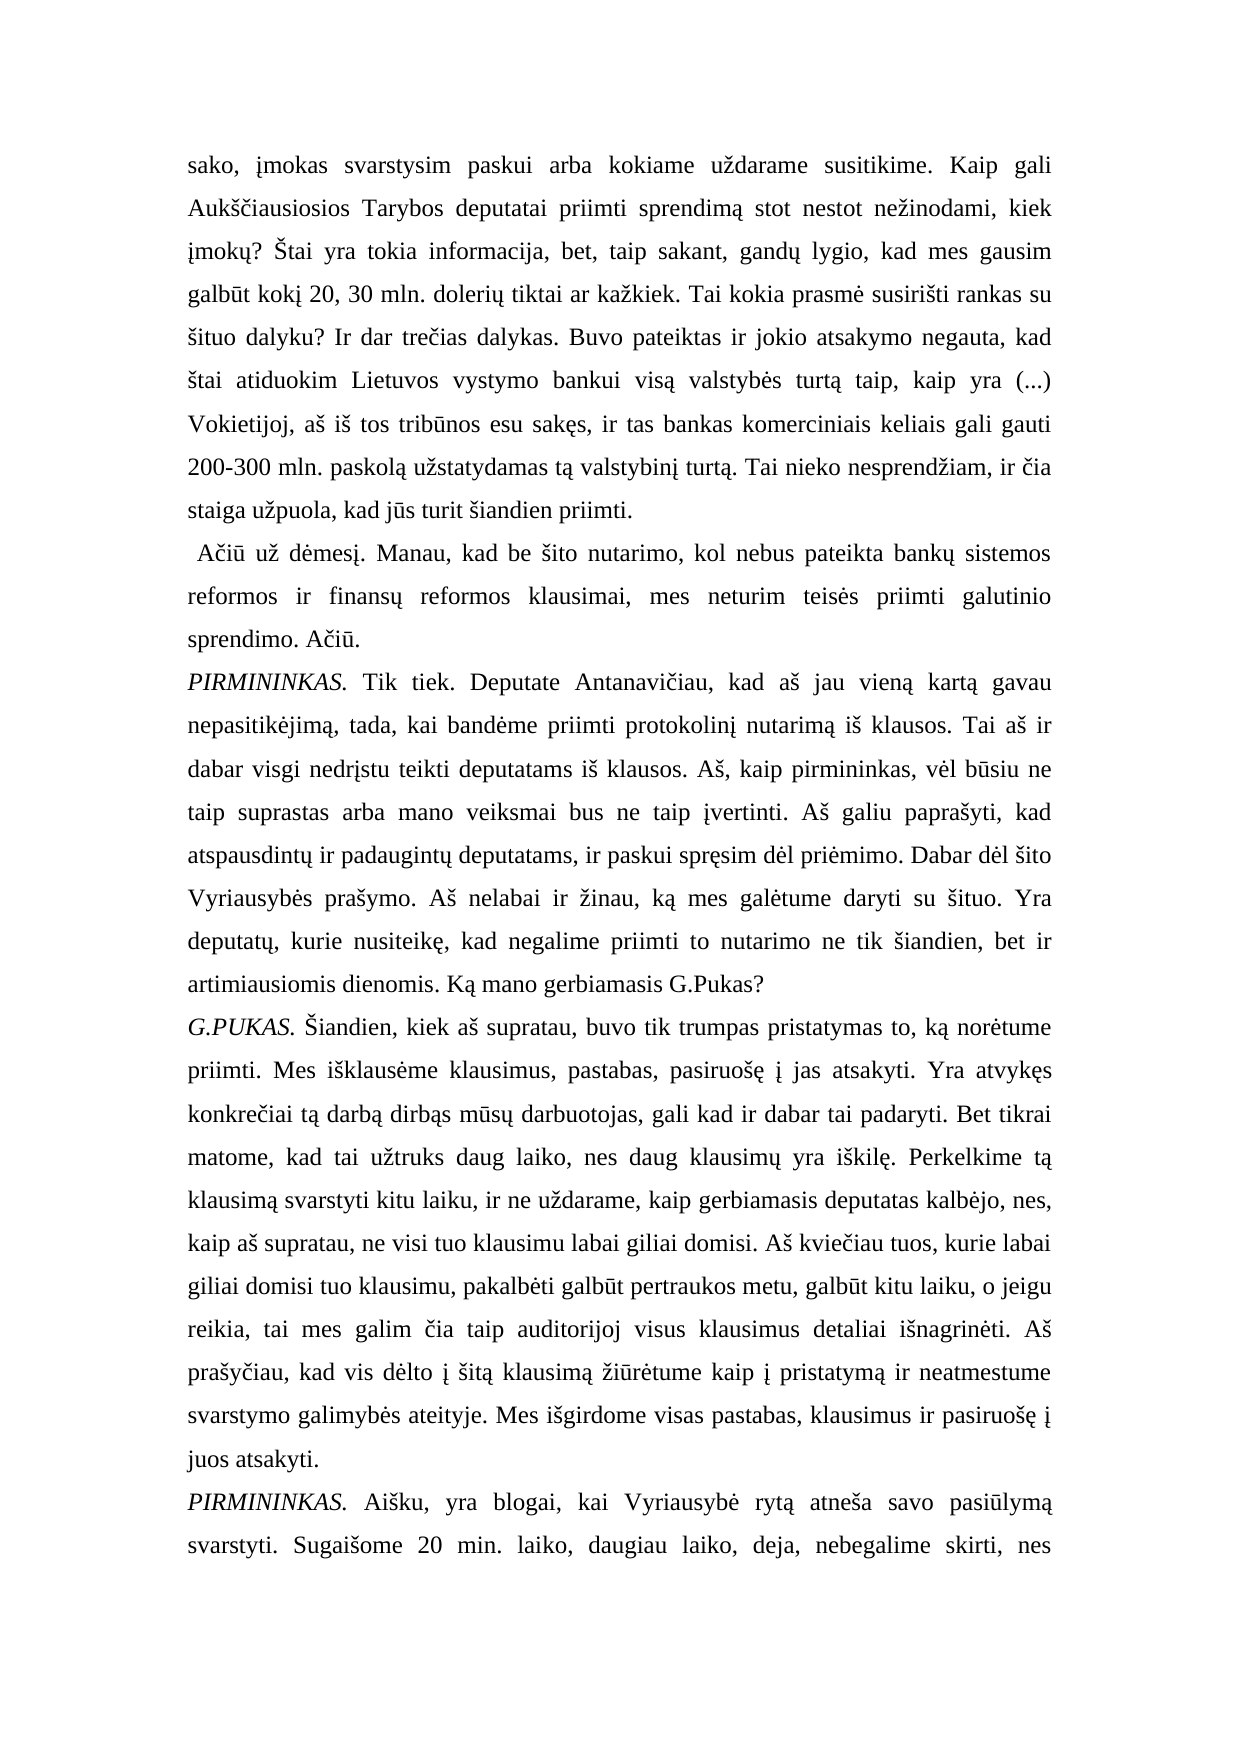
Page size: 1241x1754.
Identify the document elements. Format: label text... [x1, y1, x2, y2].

text PIRMININKAS. Tik tiek. Deputate Antanavičiau, kad aš jau vieną kartą gavau nepasitikėjimą, tada, kai bandėme priimti protokolinį nutarimą iš klausos. Tai aš ir dabar visgi nedrįstu teikti deputatams iš klausos. Aš, kaip pirmininkas, vėl būsiu ne taip suprastas arba mano veiksmai bus ne taip įvertinti. Aš galiu paprašyti, kad atspausdintų ir padaugintų deputatams, ir paskui spręsim dėl priėmimo. Dabar dėl šito Vyriausybės prašymo. Aš nelabai ir žinau, ką mes galėtume daryti su šituo. Yra deputatų, kurie nusiteikę, kad negalime priimti to nutarimo ne tik šiandien, bet ir artimiausiomis dienomis. Ką mano gerbiamasis G.Pukas? [187, 667, 1053, 998]
text PIRMININKAS. Aišku, yra blogai, kai Vyriausybė rytą atneša savo pasiūlymą svarstyti. Sugaišome 20 min. laiko, daugiau laiko, deja, nebegalime skirti, nes [187, 1487, 1053, 1559]
text G.PUKAS. Šiandien, kiek aš supratau, buvo tik trumpas pristatymas to, ką norėtume priimti. Mes išklausėme klausimus, pastabas, pasiruošę į jas atsakyti. Yra atvykęs konkrečiai tą darbą dirbąs mūsų darbuotojas, gali kad ir dabar tai padaryti. Bet tikrai matome, kad tai užtruks daug laiko, nes daug klausimų yra iškilę. Perkelkime tą klausimą svarstyti kitu laiku, ir ne uždarame, kaip gerbiamasis deputatas kalbėjo, nes, kaip aš supratau, ne visi tuo klausimu labai giliai domisi. Aš kviečiau tuos, kurie labai giliai domisi tuo klausimu, pakalbėti galbūt pertraukos metu, galbūt kitu laiku, o jeigu reikia, tai mes galim čia taip auditorijoj visus klausimus detaliai išnagrinėti. Aš prašyčiau, kad vis dėlto į šitą klausimą žiūrėtume kaip į pristatymą ir neatmestume svarstymo galimybės ateityje. Mes išgirdome visas pastabas, klausimus ir pasiruošę į juos atsakyti. [187, 1012, 1053, 1472]
text Ačiū už dėmesį. Manau, kad be šito nutarimo, kol nebus pateikta bankų sistemos reformos ir finansų reformos klausimai, mes neturim teisės priimti galutinio sprendimo. Ačiū. [187, 538, 1053, 653]
text sako, įmokas svarstysim paskui arba kokiame uždarame susitikime. Kaip gali Aukščiausiosios Tarybos deputatai priimti sprendimą stot nestot nežinodami, kiek įmokų? Štai yra tokia informacija, bet, taip sakant, gandų lygio, kad mes gausim galbūt kokį 20, 30 mln. dolerių tiktai ar kažkiek. Tai kokia prasmė susirišti rankas su šituo dalyku? Ir dar trečias dalykas. Buvo pateiktas ir jokio atsakymo negauta, kad štai atiduokim Lietuvos vystymo bankui visą valstybės turtą taip, kaip yra (...) Vokietijoj, aš iš tos tribūnos esu sakęs, ir tas bankas komerciniais keliais gali gauti 200-300 mln. paskolą užstatydamas tą valstybinį turtą. Tai nieko nesprendžiam, ir čia staiga užpuola, kad jūs turit šiandien priimti. [187, 150, 1053, 524]
